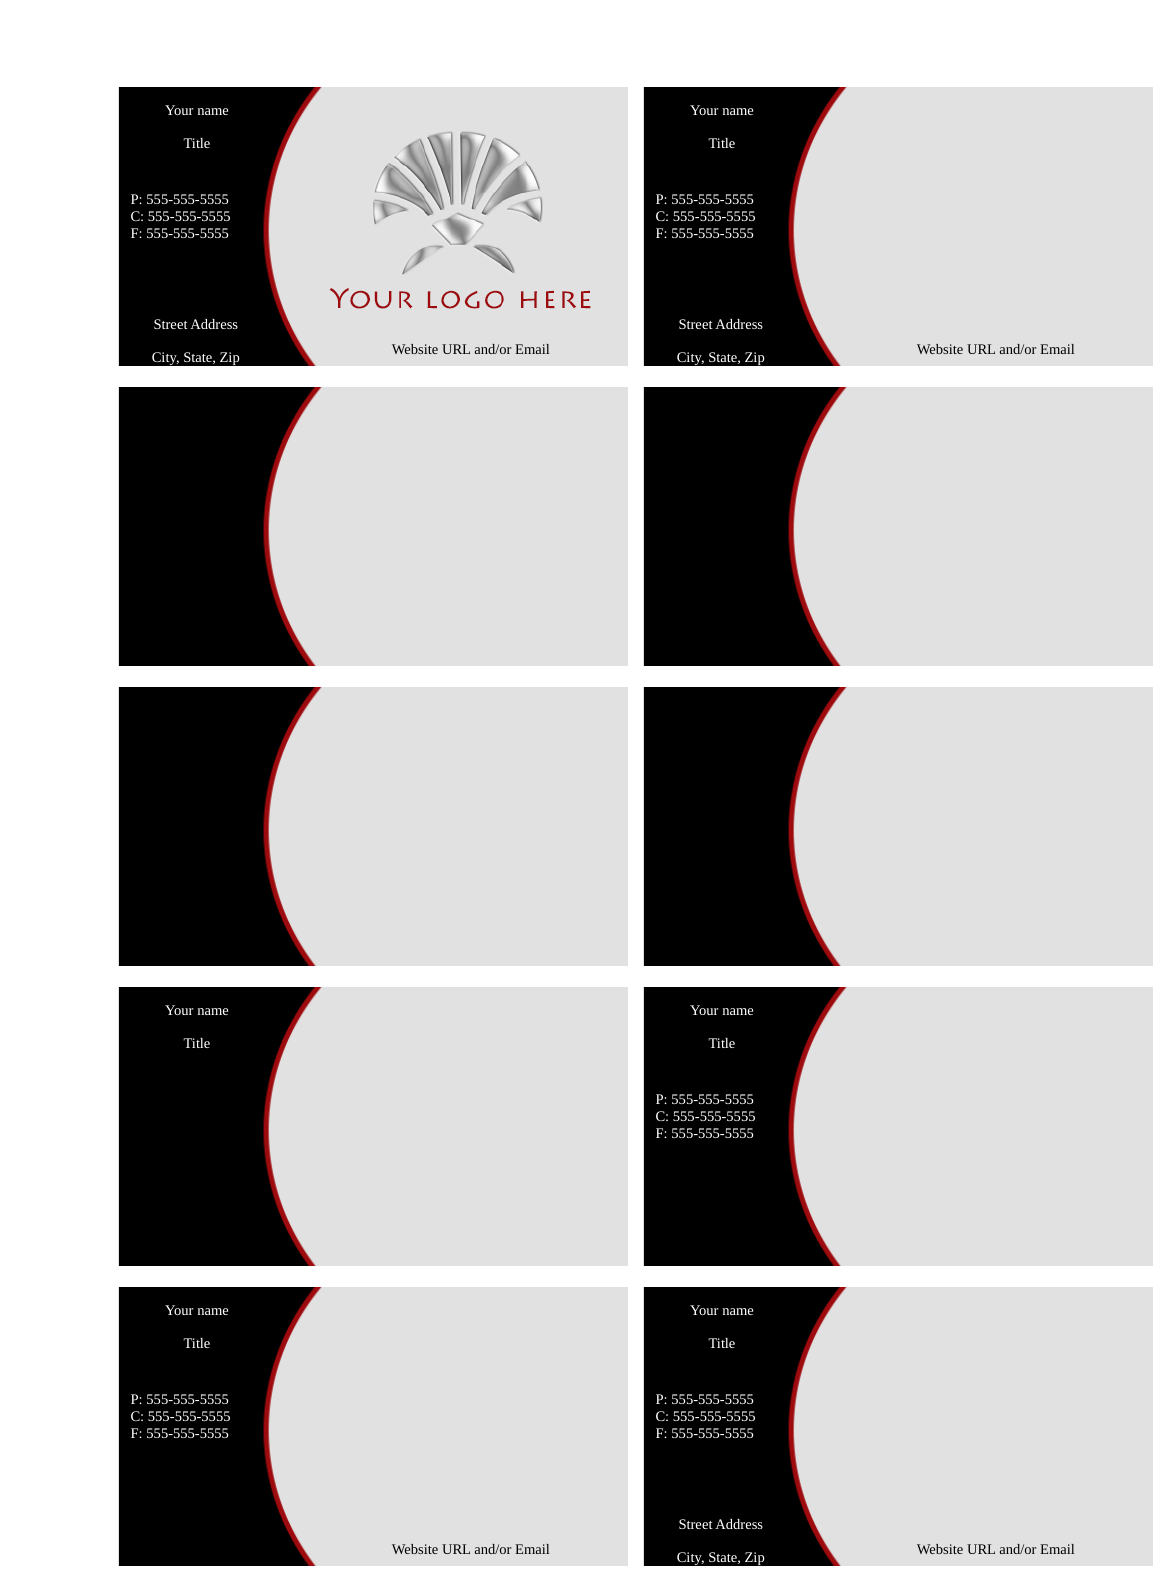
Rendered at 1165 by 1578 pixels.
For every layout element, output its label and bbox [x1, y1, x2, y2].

picture [643, 87, 1153, 366]
picture [643, 1287, 1153, 1566]
picture [118, 1287, 628, 1566]
picture [118, 87, 628, 366]
picture [118, 687, 628, 966]
picture [643, 987, 1153, 1266]
picture [643, 687, 1153, 966]
picture [643, 387, 1153, 666]
picture [118, 387, 628, 666]
picture [118, 987, 628, 1266]
